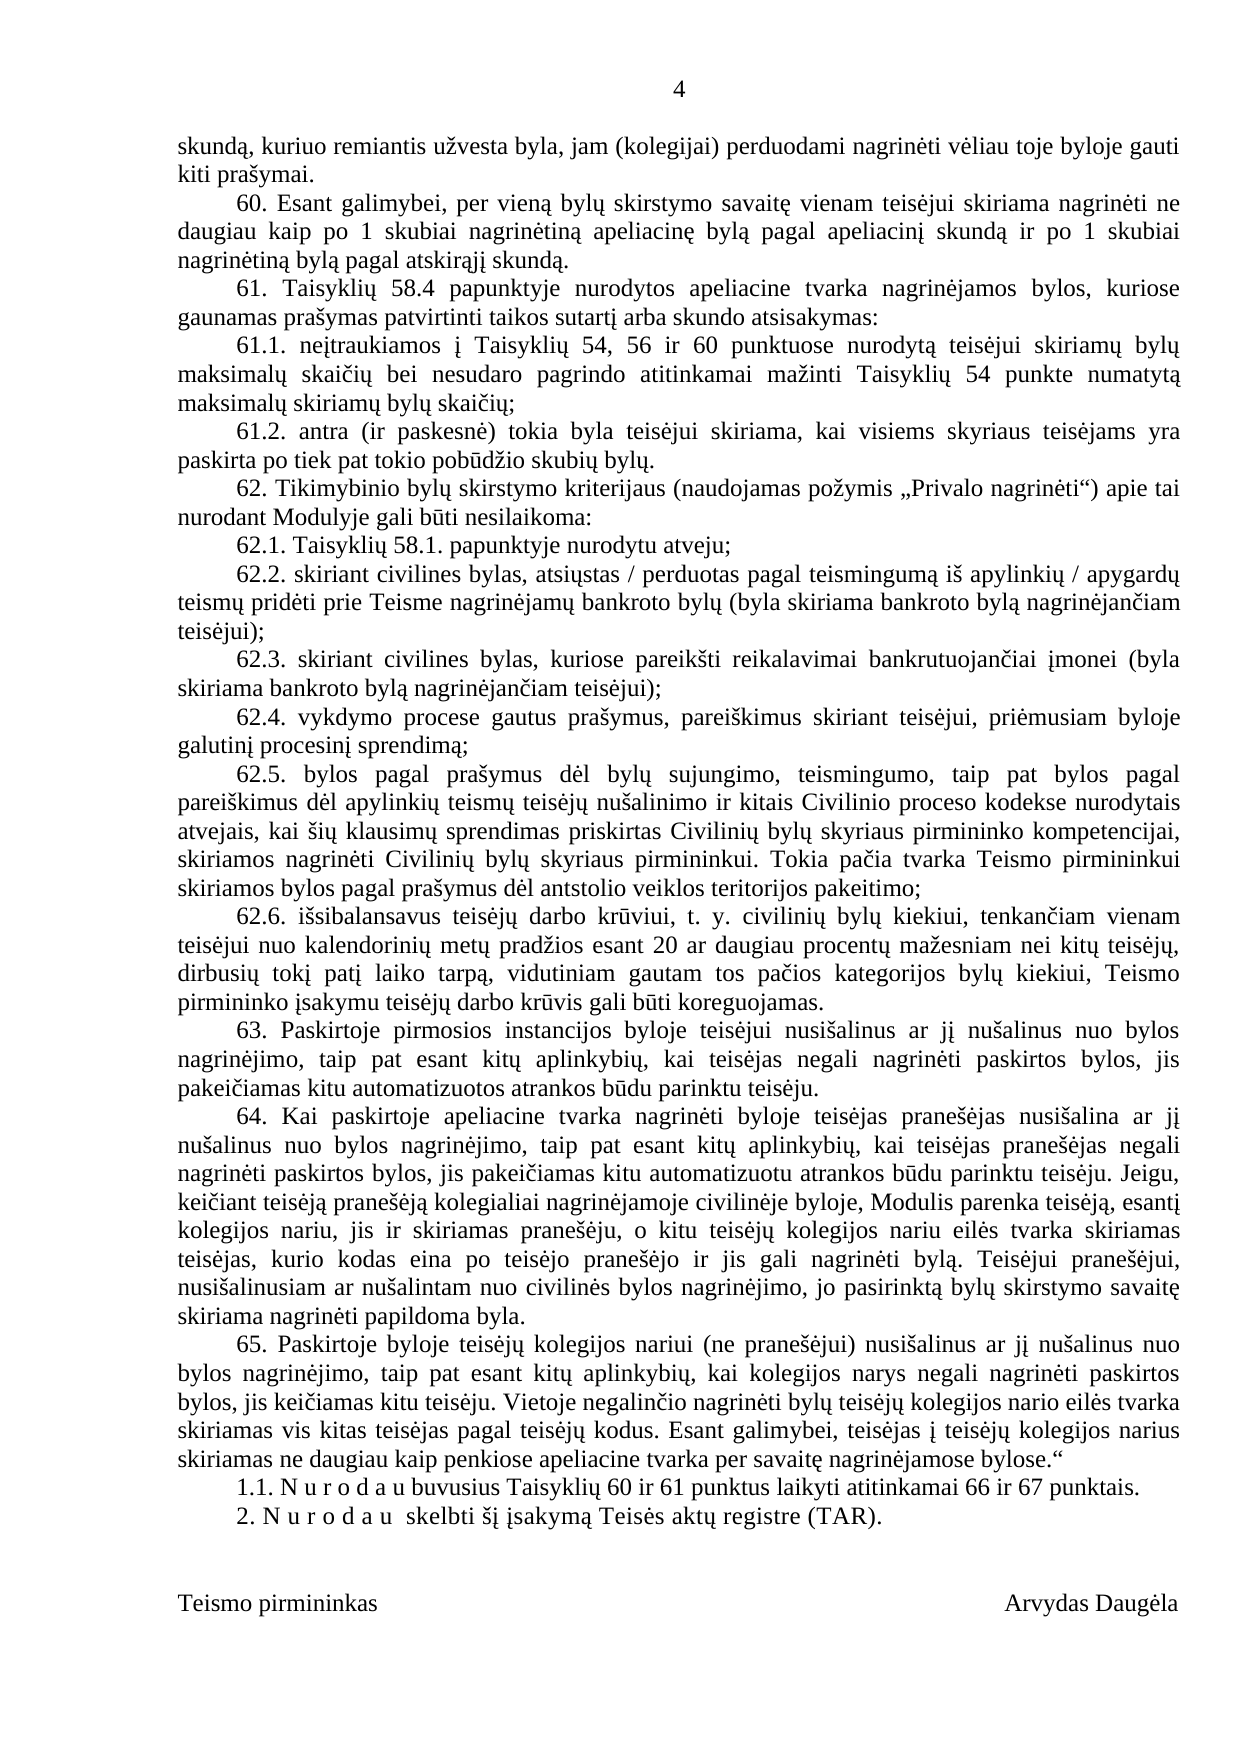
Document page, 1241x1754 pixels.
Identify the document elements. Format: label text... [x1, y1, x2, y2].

text 60. Esant galimybei, per vieną bylų skirstymo savaitę vienam teisėjui skiriama nagrinėti ne daugiau kaip po 1 skubiai nagrinėtiną apeliacinę bylą pagal apeliacinį skundą ir po 1 skubiai nagrinėtiną bylą pagal atskirąjį skundą. [177, 188, 1181, 274]
text 62.5. bylos pagal prašymus dėl bylų sujungimo, teismingumo, taip pat bylos pagal pareiškimus dėl apylinkių teismų teisėjų nušalinimo ir kitais Civilinio proceso kodekse nurodytais atvejais, kai šių klausimų sprendimas priskirtas Civilinių bylų skyriaus pirmininko kompetencijai, skiriamos nagrinėti Civilinių bylų skyriaus pirmininkui. Tokia pačia tvarka Teismo pirmininkui skiriamos bylos pagal prašymus dėl antstolio veiklos teritorijos pakeitimo; [177, 759, 1181, 902]
text 62.1. Taisyklių 58.1. papunktyje nurodytu atveju; [177, 531, 1181, 559]
text 61.1. neįtraukiamos į Taisyklių 54, 56 ir 60 punktuose nurodytą teisėjui skiriamų bylų maksimalų skaičių bei nesudaro pagrindo atitinkamai mažinti Taisyklių 54 punkte numatytą maksimalų skiriamų bylų skaičių; [177, 331, 1181, 417]
text Teismo pirmininkas Arvydas Daugėla [177, 1588, 1181, 1616]
text 1.1. N u r o d a u buvusius Taisyklių 60 ir 61 punktus laikyti atitinkamai 66 ir 67 punktais. [236, 1473, 1181, 1501]
text 62.2. skiriant civilines bylas, atsiųstas / perduotas pagal teismingumą iš apylinkių / apygardų teismų pridėti prie Teisme nagrinėjamų bankroto bylų (byla skiriama bankroto bylą nagrinėjančiam teisėjui); [177, 559, 1181, 645]
text 62.3. skiriant civilines bylas, kuriose pareikšti reikalavimai bankrutuojančiai įmonei (byla skiriama bankroto bylą nagrinėjančiam teisėjui); [177, 645, 1181, 702]
text 62. Tikimybinio bylų skirstymo kriterijaus (naudojamas požymis „Privalo nagrinėti“) apie tai nurodant Modulyje gali būti nesilaikoma: [177, 474, 1181, 531]
text 64. Kai paskirtoje apeliacine tvarka nagrinėti byloje teisėjas pranešėjas nusišalina ar jį nušalinus nuo bylos nagrinėjimo, taip pat esant kitų aplinkybių, kai teisėjas pranešėjas negali nagrinėti paskirtos bylos, jis pakeičiamas kitu automatizuotu atrankos būdu parinktu teisėju. Jeigu, keičiant teisėją pranešėją kolegialiai nagrinėjamoje civilinėje byloje, Modulis parenka teisėją, esantį kolegijos nariu, jis ir skiriamas pranešėju, o kitu teisėjų kolegijos nariu eilės tvarka skiriamas teisėjas, kurio kodas eina po teisėjo pranešėjo ir jis gali nagrinėti bylą. Teisėjui pranešėjui, nusišalinusiam ar nušalintam nuo civilinės bylos nagrinėjimo, jo pasirinktą bylų skirstymo savaitę skiriama nagrinėti papildoma byla. [177, 1102, 1181, 1330]
text 62.6. išsibalansavus teisėjų darbo krūviui, t. y. civilinių bylų kiekiui, tenkančiam vienam teisėjui nuo kalendorinių metų pradžios esant 20 ar daugiau procentų mažesniam nei kitų teisėjų, dirbusių tokį patį laiko tarpą, vidutiniam gautam tos pačios kategorijos bylų kiekiui, Teismo pirmininko įsakymu teisėjų darbo krūvis gali būti koreguojamas. [177, 902, 1181, 1016]
text 62.4. vykdymo procese gautus prašymus, pareiškimus skiriant teisėjui, priėmusiam byloje galutinį procesinį sprendimą; [177, 702, 1181, 759]
text skundą, kuriuo remiantis užvesta byla, jam (kolegijai) perduodami nagrinėti vėliau toje byloje gauti kiti prašymai. [177, 131, 1181, 188]
text 61. Taisyklių 58.4 papunktyje nurodytos apeliacine tvarka nagrinėjamos bylos, kuriose gaunamas prašymas patvirtinti taikos sutartį arba skundo atsisakymas: [177, 274, 1181, 331]
text 63. Paskirtoje pirmosios instancijos byloje teisėjui nusišalinus ar jį nušalinus nuo bylos nagrinėjimo, taip pat esant kitų aplinkybių, kai teisėjas negali nagrinėti paskirtos bylos, jis pakeičiamas kitu automatizuotos atrankos būdu parinktu teisėju. [177, 1016, 1181, 1102]
text 65. Paskirtoje byloje teisėjų kolegijos nariui (ne pranešėjui) nusišalinus ar jį nušalinus nuo bylos nagrinėjimo, taip pat esant kitų aplinkybių, kai kolegijos narys negali nagrinėti paskirtos bylos, jis keičiamas kitu teisėju. Vietoje negalinčio nagrinėti bylų teisėjų kolegijos nario eilės tvarka skiriamas vis kitas teisėjas pagal teisėjų kodus. Esant galimybei, teisėjas į teisėjų kolegijos narius skiriamas ne daugiau kaip penkiose apeliacine tvarka per savaitę nagrinėjamose bylose.“ [177, 1330, 1181, 1473]
text 61.2. antra (ir paskesnė) tokia byla teisėjui skiriama, kai visiems skyriaus teisėjams yra paskirta po tiek pat tokio pobūdžio skubių bylų. [177, 417, 1181, 474]
text 2. N u r o d a u skelbti šį įsakymą Teisės aktų registre (TAR). [177, 1501, 1181, 1530]
